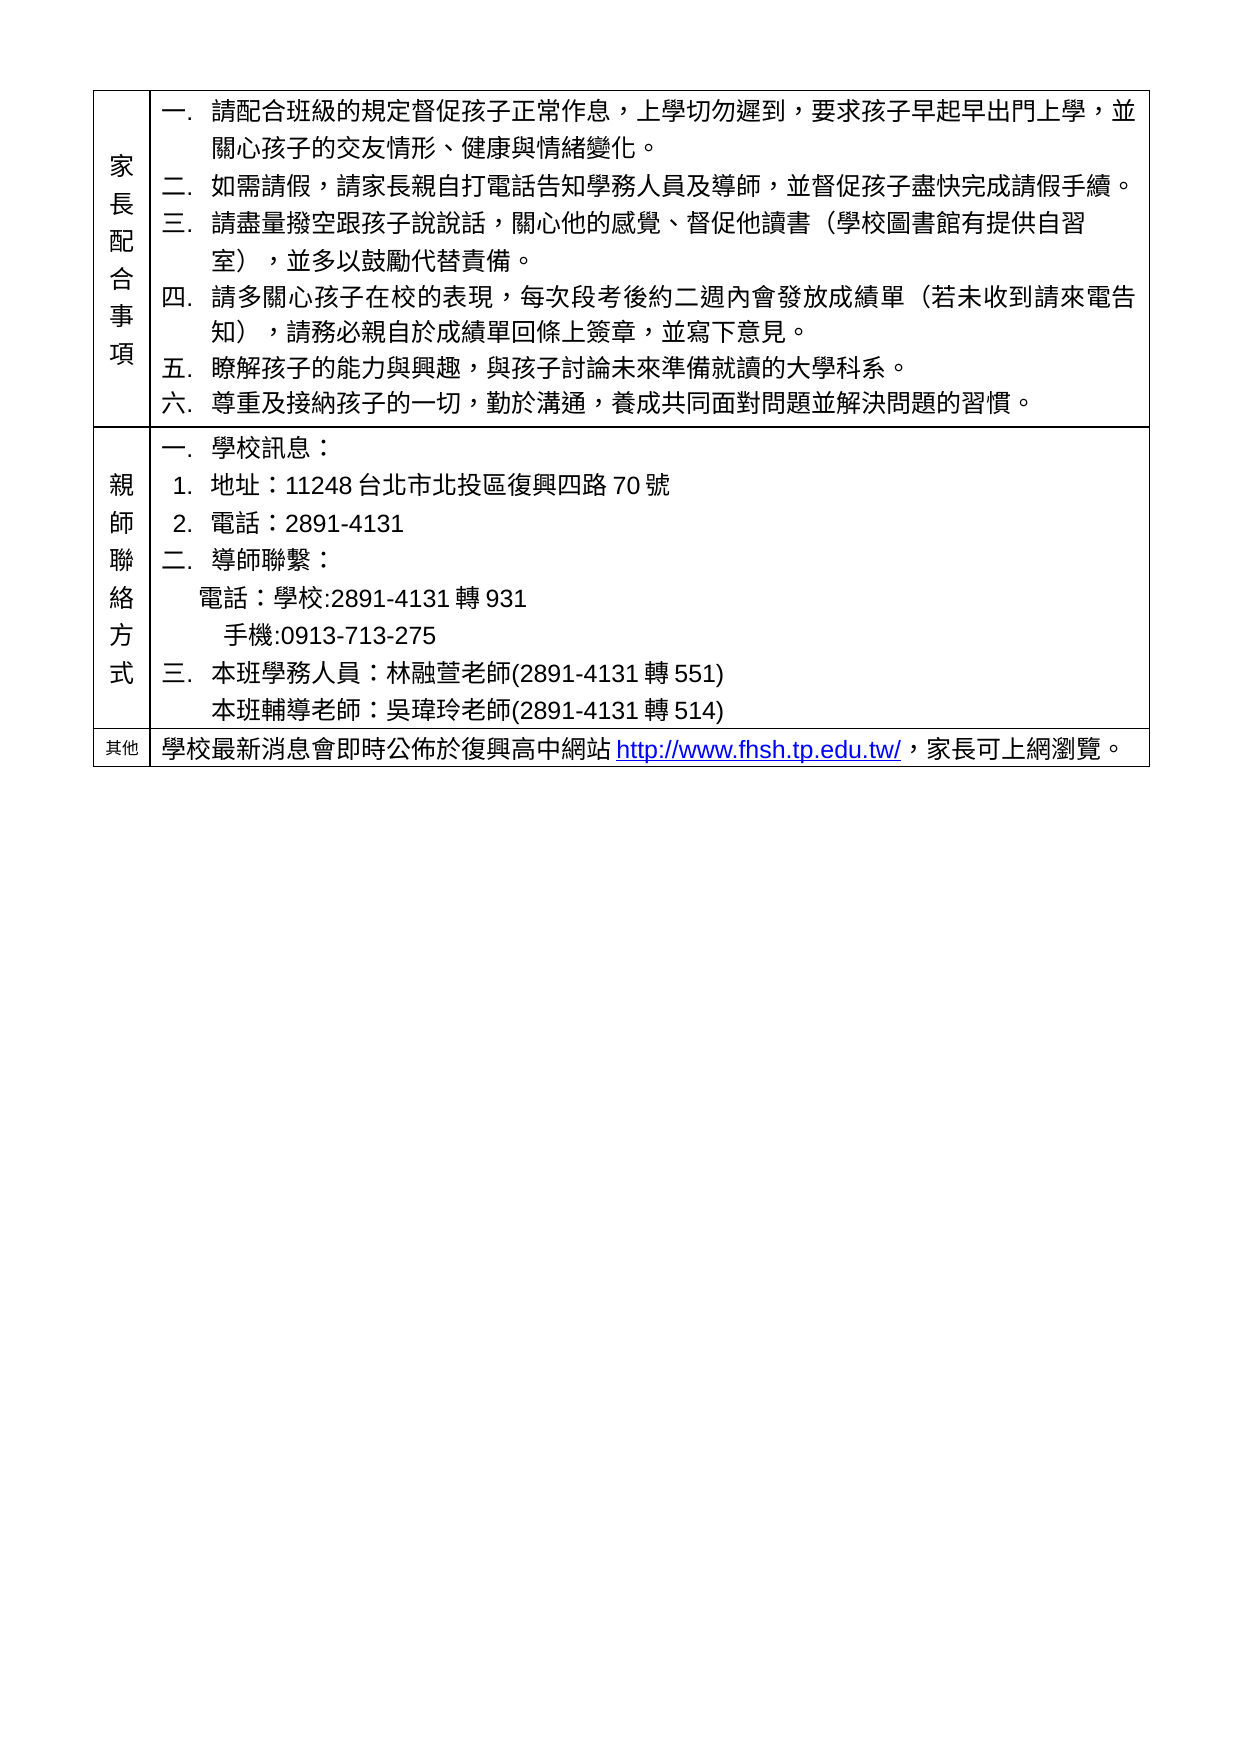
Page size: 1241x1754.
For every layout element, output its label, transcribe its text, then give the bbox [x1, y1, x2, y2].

table_cell 學校訊息： 地址：11248台北市北投區復興四路70號 電話：2891-4131 導師聯繫： 電話：學校:2891-4131轉931 手機:0913-713-275 本班學務人員：林融萱老師(2891-4131轉551) 本班輔導老師：吳瑋玲老師(2891-4131轉514) [151, 428, 1149, 728]
table_cell 請配合班級的規定督促孩子正常作息，上學切勿遲到，要求孩子早起早出門上學，並關心孩子的交友情形、健康與情緒變化。 如需請假，請家長親自打電話告知學務人員及導師，並督促孩子盡快完成請假手續。 請盡量撥空跟孩子說說話，關心他的感覺、督促他讀書（學校圖書館有提供自習室），並多以鼓勵代替責備。 請多關心孩子在校的表現，每次段考後約二週內會發放成績單（若未收到請來電告知），請務必親自於成績單回條上簽章，並寫下意見。 瞭解孩子的能力與興趣，與孩子討論未來準備就讀的大學科系。 尊重及接納孩子的一切，勤於溝通，養成共同面對問題並解決問題的習慣。 [151, 91, 1149, 426]
table_cell 學校最新消息會即時公佈於復興高中網站http://www.fhsh.tp.edu.tw/，家長可上網瀏覽。 [151, 729, 1149, 766]
table_cell 親師 聯絡 方式 [94, 428, 149, 728]
table_cell 家長 配合 事項 [94, 91, 149, 426]
table_cell 其他 [94, 729, 149, 766]
